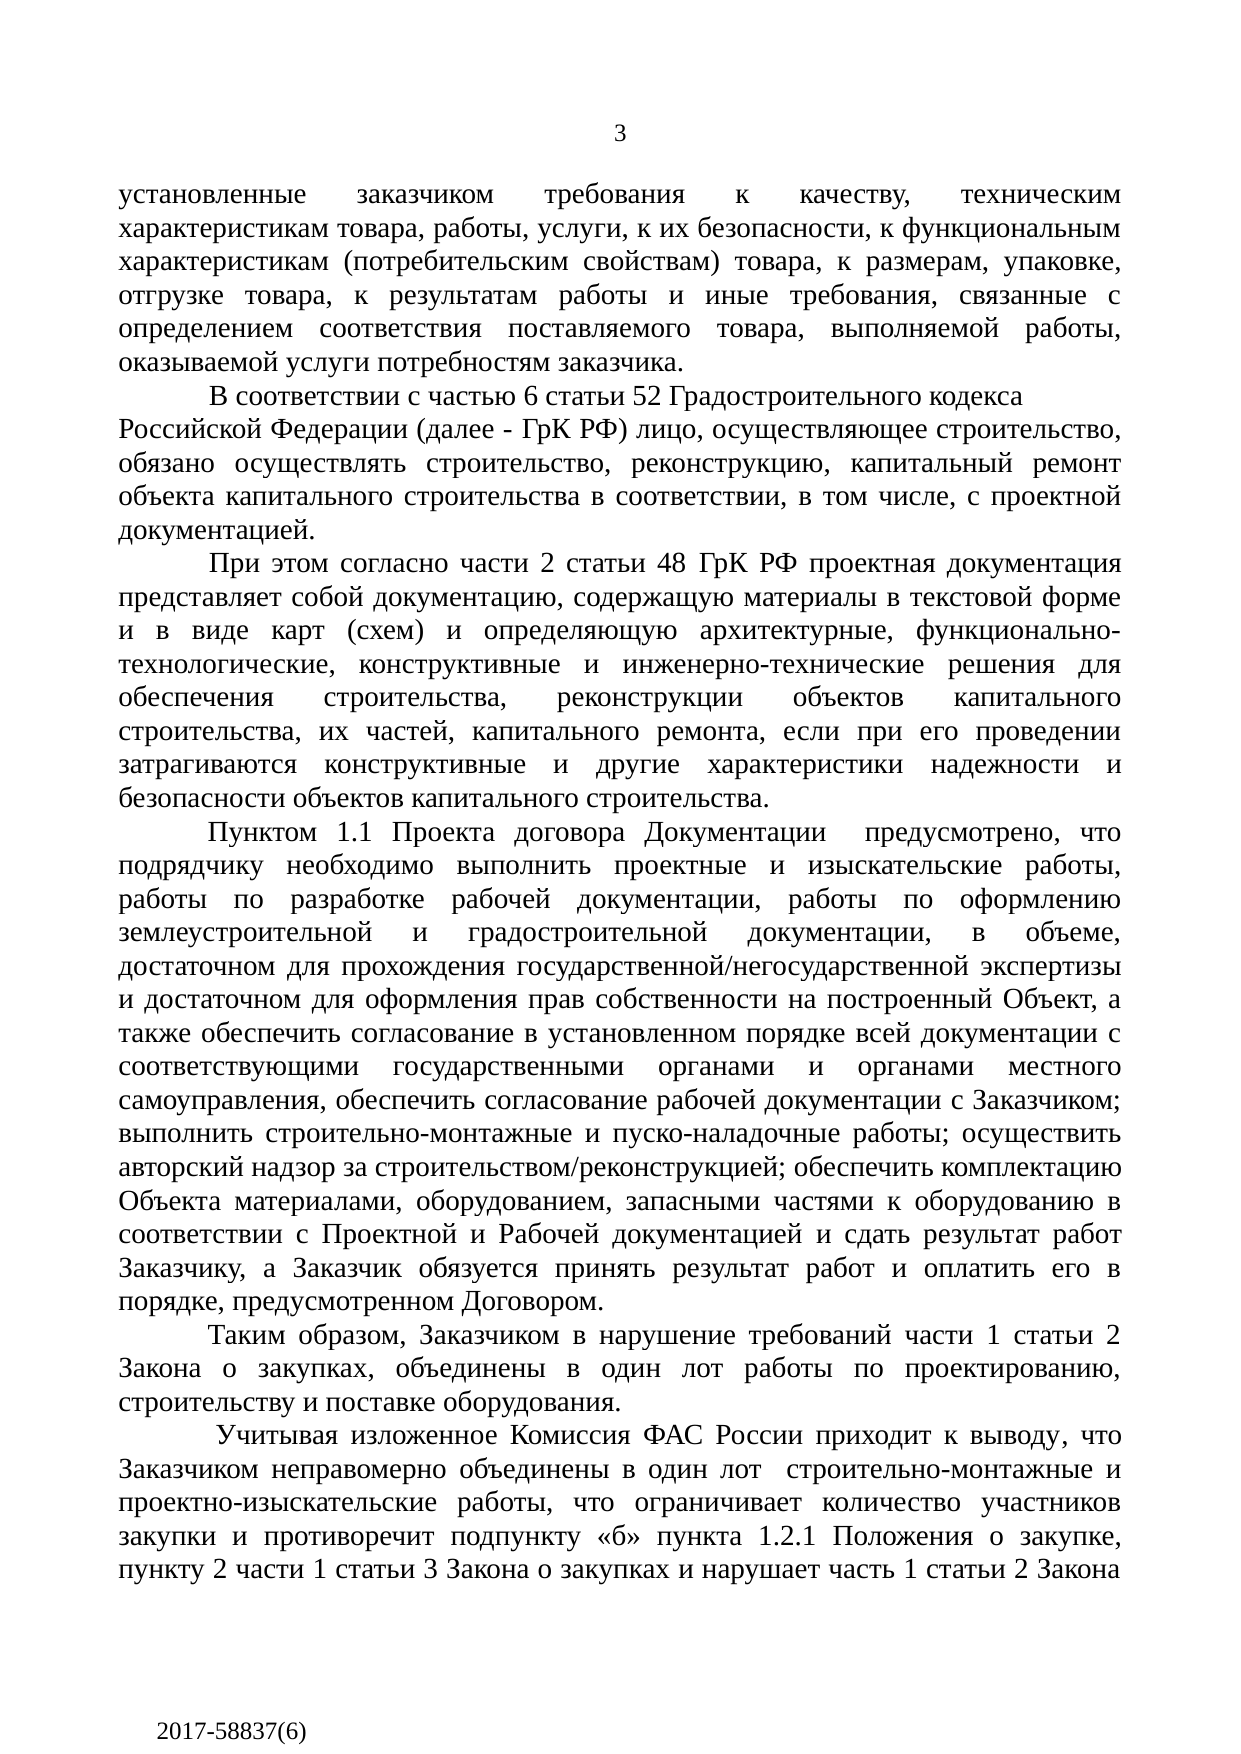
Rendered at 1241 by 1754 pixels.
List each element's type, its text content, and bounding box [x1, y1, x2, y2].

text Таким образом, Заказчиком в нарушение требований части 1 статьи 2 Закона о закупках, объединены в один лот работы по проектированию, строительству и поставке оборудования. [118, 1317, 1122, 1417]
text Учитывая изложенное Комиссия ФАС России приходит к выводу, что Заказчиком неправомерно объединены в один лот строительно-монтажные и проектно-изыскательские работы, что ограничивает количество участников закупки и противоречит подпункту «б» пункта 1.2.1 Положения о закупке, пункту 2 части 1 статьи 3 Закона о закупках и нарушает часть 1 статьи 2 Закона [118, 1417, 1122, 1585]
text установленные заказчиком требования к качеству, техническим характеристикам товара, работы, услуги, к их безопасности, к функциональным характеристикам (потребительским свойствам) товара, к размерам, упаковке, отгрузке товара, к результатам работы и иные требования, связанные с определением соответствия поставляемого товара, выполняемой работы, оказываемой услуги потребностям заказчика. [118, 176, 1122, 378]
text При этом согласно части 2 статьи 48 ГрК РФ проектная документация представляет собой документацию, содержащую материалы в текстовой форме и в виде карт (схем) и определяющую архитектурные, функционально-технологические, конструктивные и инженерно-технические решения для обеспечения строительства, реконструкции объектов капитального строительства, их частей, капитального ремонта, если при его проведении затрагиваются конструктивные и другие характеристики надежности и безопасности объектов капитального строительства. [118, 545, 1122, 814]
text В соответствии с частью 6 статьи 52 Градостроительного кодекса Российской Федерации (далее - ГрК РФ) лицо, осуществляющее строительство, обязано осуществлять строительство, реконструкцию, капитальный ремонт объекта капитального строительства в соответствии, в том числе, с проектной документацией. [118, 378, 1122, 545]
text Пунктом 1.1 Проекта договора Документации предусмотрено, что подрядчику необходимо выполнить проектные и изыскательские работы, работы по разработке рабочей документации, работы по оформлению землеустроительной и градостроительной документации, в объеме, достаточном для прохождения государственной/негосударственной экспертизы и достаточном для оформления прав собственности на построенный Объект, а также обеспечить согласование в установленном порядке всей документации с соответствующими государственными органами и органами местного самоуправления, обеспечить согласование рабочей документации с Заказчиком; выполнить строительно-монтажные и пуско-наладочные работы; осуществить авторский надзор за строительством/реконструкцией; обеспечить комплектацию Объекта материалами, оборудованием, запасными частями к оборудованию в соответствии с Проектной и Рабочей документацией и сдать результат работ Заказчику, а Заказчик обязуется принять результат работ и оплатить его в порядке, предусмотренном Договором. [118, 814, 1122, 1317]
